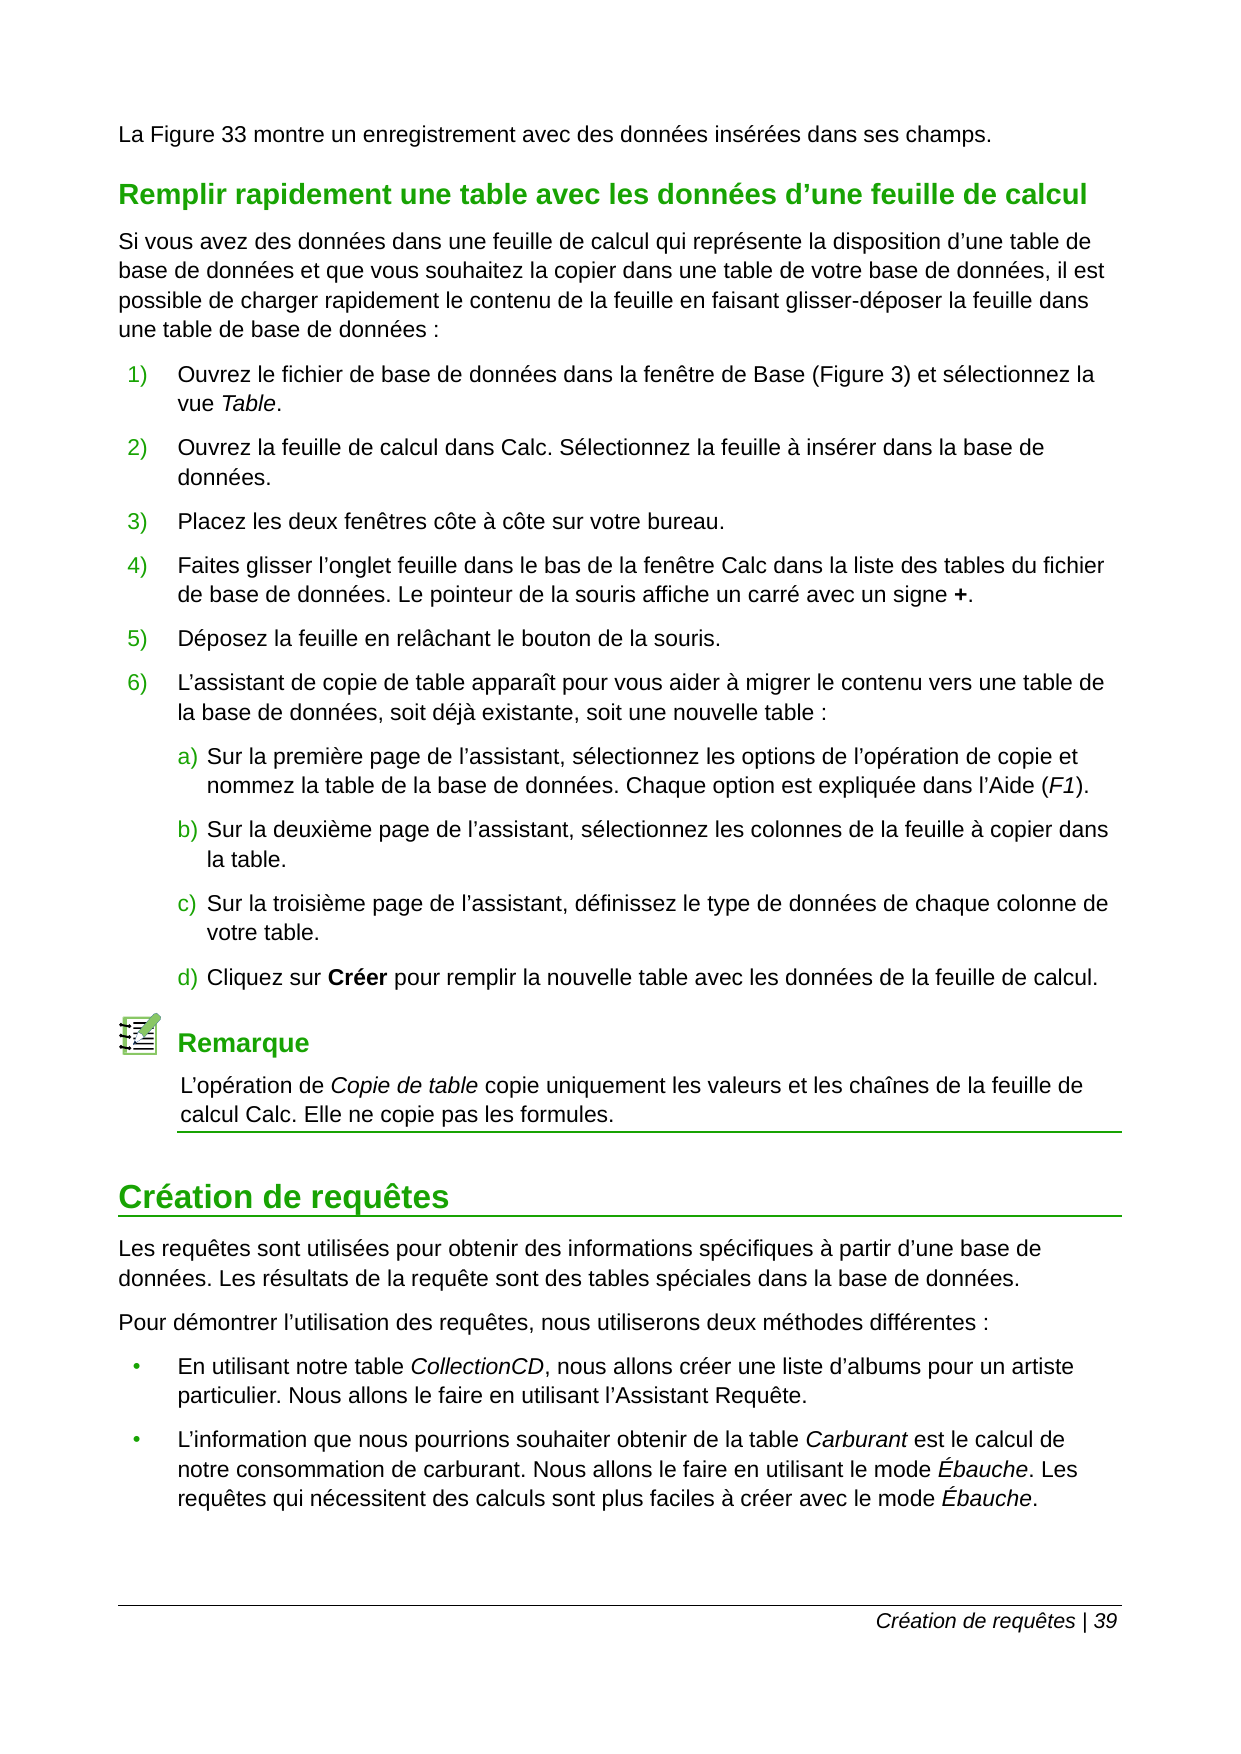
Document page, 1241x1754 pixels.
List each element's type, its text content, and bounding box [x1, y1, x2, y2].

list Faites glisser l’onglet feuille dans le bas de la fenêtre Calc dans la liste des tables du fichier de base de données. Le pointeur de la souris affiche un carré avec un signe +. [148, 548, 1122, 607]
list Sur la première page de l’assistant, sélectionnez les options de l’opération de copie et nommez la table de la base de données. Chaque option est expliquée dans l’Aide (F1). [171, 740, 1122, 799]
list Ouvrez la feuille de calcul dans Calc. Sélectionnez la feuille à insérer dans la base de données. [148, 431, 1122, 490]
list Sur la deuxième page de l’assistant, sélectionnez les colonnes de la feuille à copier dans la table. [171, 813, 1122, 872]
list Cliquez sur Créer pour remplir la nouvelle table avec les données de la feuille de calcul. [171, 960, 1122, 990]
text L’opération de Copie de table copie uniquement les valeurs et les chaînes de la feuille de calcul Calc. Elle ne copie pas les formules. [177, 1066, 1122, 1131]
list Ouvrez le fichier de base de données dans la fenêtre de Base (Figure 3) et sélectionnez la vue Table. [148, 357, 1122, 416]
list Déposez la feuille en relâchant le bouton de la souris. [148, 622, 1122, 652]
subtitle Création de requêtes [118, 1177, 1122, 1215]
text Si vous avez des données dans une feuille de calcul qui représente la disposition d’une table de base de données et que vous souhaitez la copier dans une table de votre base de données, il est possible de charger rapidement le contenu de la feuille en faisant glisser-déposer la feuille dans une table de base de données : [118, 225, 1122, 343]
subtitle Remplir rapidement une table avec les données d’une feuille de calcul [118, 177, 1122, 210]
list En utilisant notre table CollectionCD, nous allons créer une liste d’albums pour un artiste particulier. Nous allons le faire en utilisant l’Assistant Requête. [133, 1350, 1122, 1409]
list L’assistant de copie de table apparaît pour vous aider à migrer le contenu vers une table de la base de données, soit déjà existante, soit une nouvelle table : [148, 666, 1122, 725]
text La Figure 33 montre un enregistrement avec des données insérées dans ses champs. [118, 118, 1122, 148]
list L’information que nous pourrions souhaiter obtenir de la table Carburant est le calcul de notre consommation de carburant. Nous allons le faire en utilisant le mode Ébauche. Les requêtes qui nécessitent des calculs sont plus faciles à créer avec le mode Ébauche. [133, 1423, 1122, 1512]
text Les requêtes sont utilisées pour obtenir des informations spécifiques à partir d’une base de données. Les résultats de la requête sont des tables spéciales dans la base de données. [118, 1232, 1122, 1291]
text Pour démontrer l’utilisation des requêtes, nous utiliserons deux méthodes différentes : [118, 1306, 1122, 1335]
list Remarque [118, 1012, 1122, 1058]
list Sur la troisième page de l’assistant, définissez le type de données de chaque colonne de votre table. [171, 887, 1122, 946]
list Placez les deux fenêtres côte à côte sur votre bureau. [148, 504, 1122, 534]
